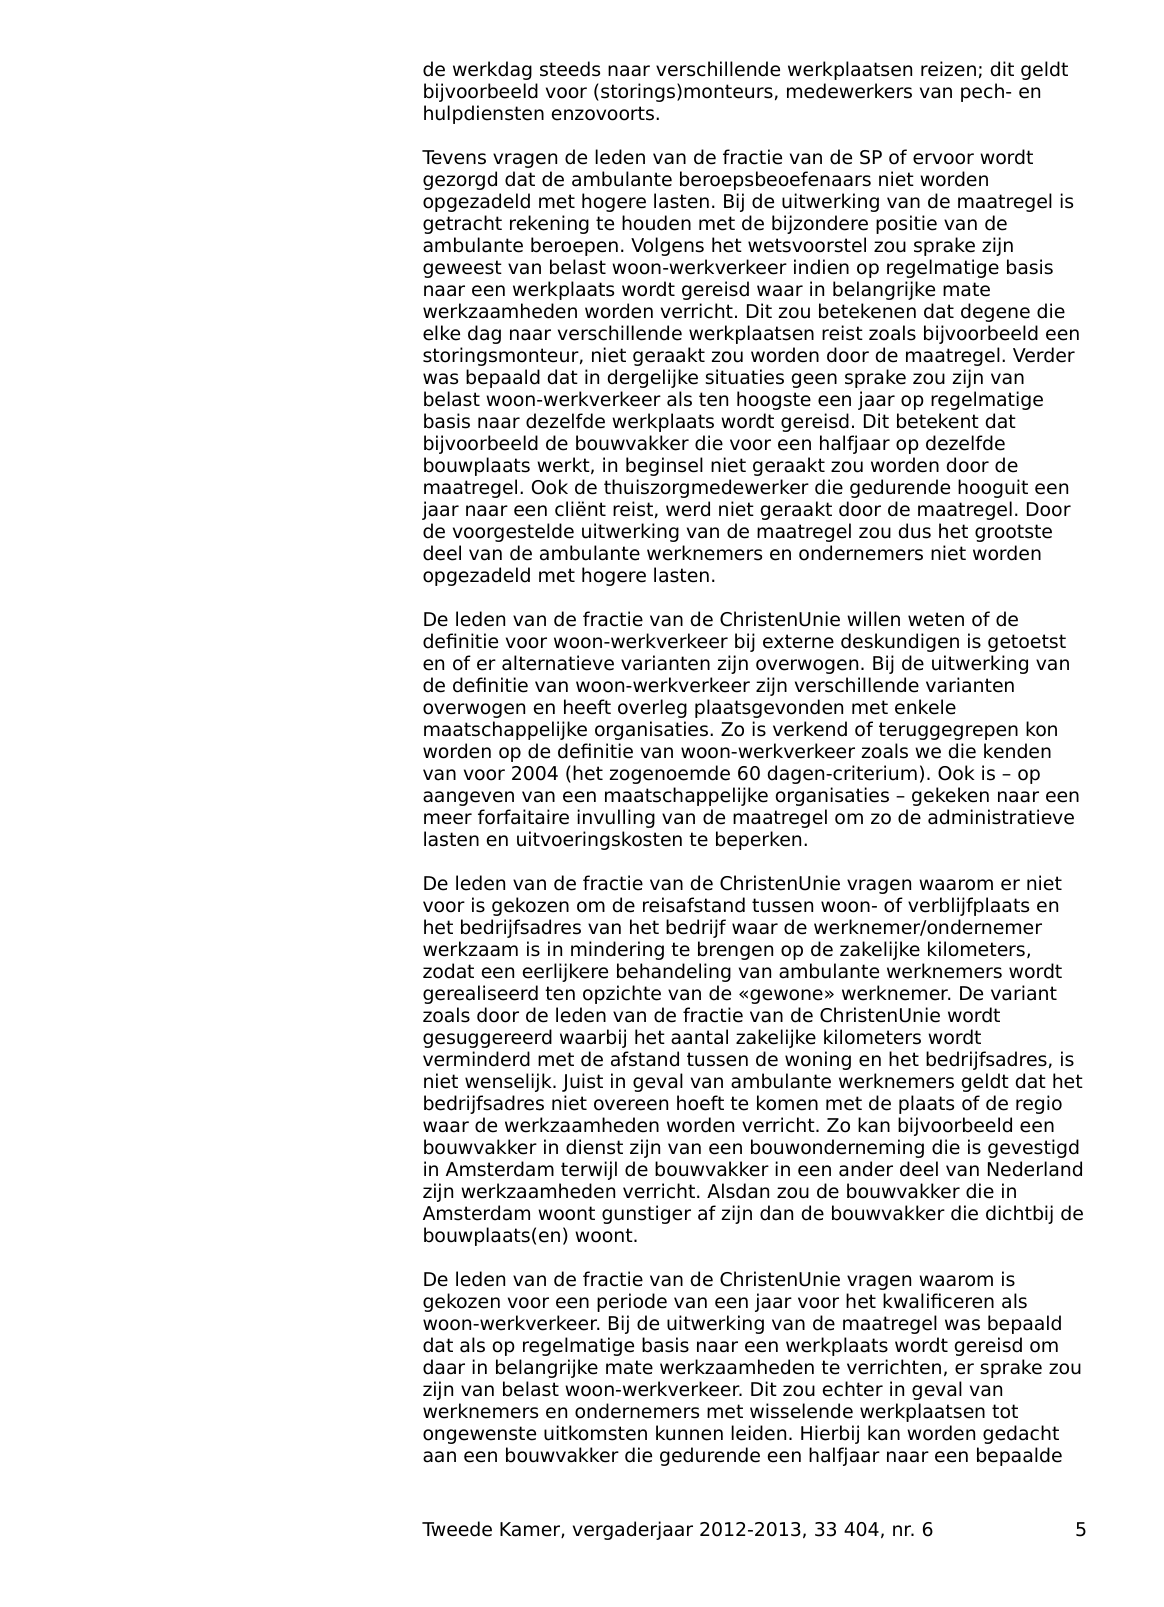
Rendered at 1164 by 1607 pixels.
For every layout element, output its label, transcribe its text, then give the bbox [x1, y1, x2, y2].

text De leden van de fractie van de ChristenUnie vragen waarom is gekozen voor een periode van een jaar voor het kwalificeren als woon-werkverkeer. Bij de uitwerking van de maatregel was bepaald dat als op regelmatige basis naar een werkplaats wordt gereisd om daar in belangrijke mate werkzaamheden te verrichten, er sprake zou zijn van belast woon-werkverkeer. Dit zou echter in geval van werknemers en ondernemers met wisselende werkplaatsen tot ongewenste uitkomsten kunnen leiden. Hierbij kan worden gedacht aan een bouwvakker die gedurende een halfjaar naar een bepaalde [422, 1269, 1087, 1467]
text Tevens vragen de leden van de fractie van de SP of ervoor wordt gezorgd dat de ambulante beroepsbeoefenaars niet worden opgezadeld met hogere lasten. Bij de uitwerking van de maatregel is getracht rekening te houden met de bijzondere positie van de ambulante beroepen. Volgens het wetsvoorstel zou sprake zijn geweest van belast woon-werkverkeer indien op regelmatige basis naar een werkplaats wordt gereisd waar in belangrijke mate werkzaamheden worden verricht. Dit zou betekenen dat degene die elke dag naar verschillende werkplaatsen reist zoals bijvoorbeeld een storingsmonteur, niet geraakt zou worden door de maatregel. Verder was bepaald dat in dergelijke situaties geen sprake zou zijn van belast woon-werkverkeer als ten hoogste een jaar op regelmatige basis naar dezelfde werkplaats wordt gereisd. Dit betekent dat bijvoorbeeld de bouwvakker die voor een halfjaar op dezelfde bouwplaats werkt, in beginsel niet geraakt zou worden door de maatregel. Ook de thuiszorgmedewerker die gedurende hooguit een jaar naar een cliënt reist, werd niet geraakt door de maatregel. Door de voorgestelde uitwerking van de maatregel zou dus het grootste deel van de ambulante werknemers en ondernemers niet worden opgezadeld met hogere lasten. [422, 147, 1087, 587]
text De leden van de fractie van de ChristenUnie vragen waarom er niet voor is gekozen om de reisafstand tussen woon- of verblijfplaats en het bedrijfsadres van het bedrijf waar de werknemer/ondernemer werkzaam is in mindering te brengen op de zakelijke kilometers, zodat een eerlijkere behandeling van ambulante werknemers wordt gerealiseerd ten opzichte van de «gewone» werknemer. De variant zoals door de leden van de fractie van de ChristenUnie wordt gesuggereerd waarbij het aantal zakelijke kilometers wordt verminderd met de afstand tussen de woning en het bedrijfsadres, is niet wenselijk. Juist in geval van ambulante werknemers geldt dat het bedrijfsadres niet overeen hoeft te komen met de plaats of de regio waar de werkzaamheden worden verricht. Zo kan bijvoorbeeld een bouwvakker in dienst zijn van een bouwonderneming die is gevestigd in Amsterdam terwijl de bouwvakker in een ander deel van Nederland zijn werkzaamheden verricht. Alsdan zou de bouwvakker die in Amsterdam woont gunstiger af zijn dan de bouwvakker die dichtbij de bouwplaats(en) woont. [422, 873, 1087, 1247]
text de werkdag steeds naar verschillende werkplaatsen reizen; dit geldt bijvoorbeeld voor (storings)monteurs, medewerkers van pech- en hulpdiensten enzovoorts. [422, 59, 1087, 125]
text De leden van de fractie van de ChristenUnie willen weten of de definitie voor woon-werkverkeer bij externe deskundigen is getoetst en of er alternatieve varianten zijn overwogen. Bij de uitwerking van de definitie van woon-werkverkeer zijn verschillende varianten overwogen en heeft overleg plaatsgevonden met enkele maatschappelijke organisaties. Zo is verkend of teruggegrepen kon worden op de definitie van woon-werkverkeer zoals we die kenden van voor 2004 (het zogenoemde 60 dagen-criterium). Ook is – op aangeven van een maatschappelijke organisaties – gekeken naar een meer forfaitaire invulling van de maatregel om zo de administratieve lasten en uitvoeringskosten te beperken. [422, 609, 1087, 851]
